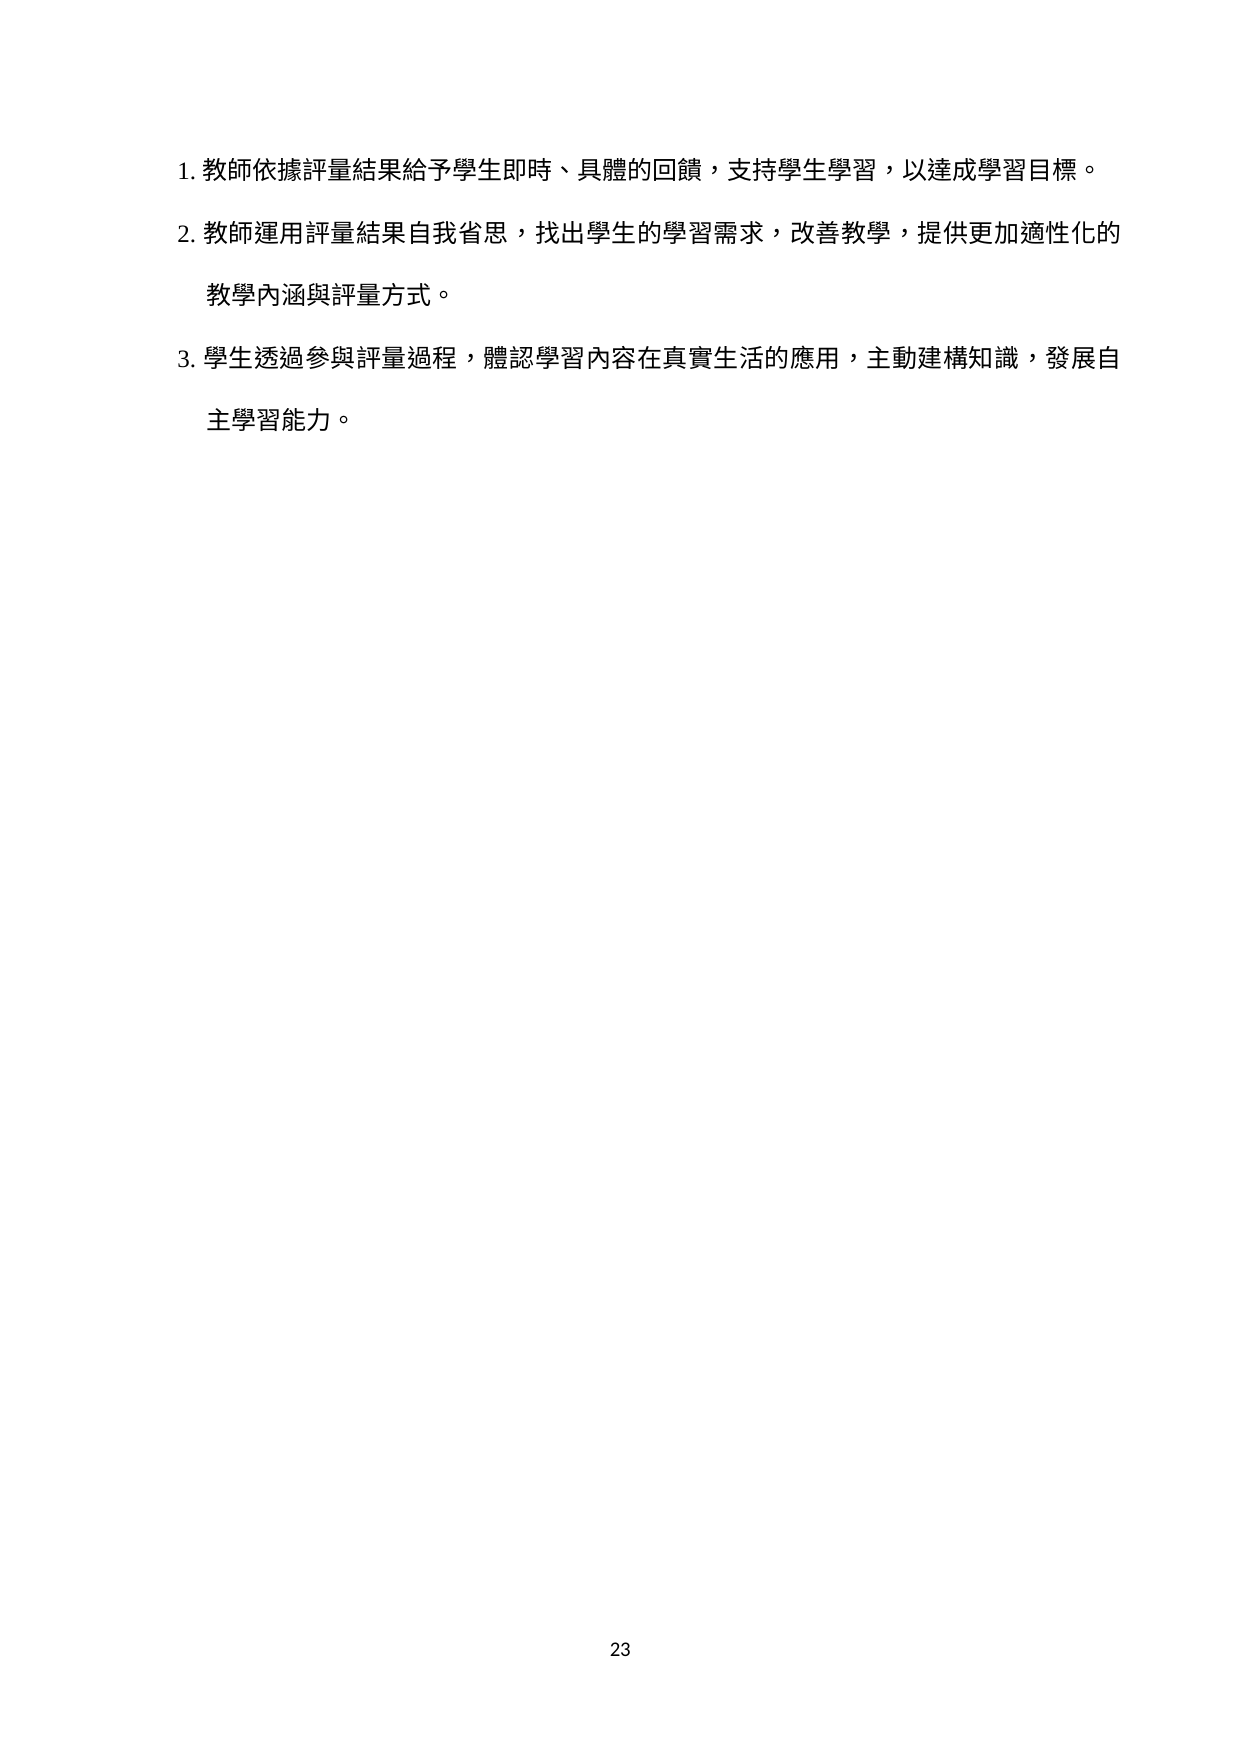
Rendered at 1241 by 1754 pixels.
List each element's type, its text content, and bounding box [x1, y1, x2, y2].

text 2. 教師運用評量結果自我省思，找出學生的學習需求，改善教學，提供更加適性化的教學內涵與評量方式。 [177, 189, 1122, 314]
text 3. 學生透過參與評量過程，體認學習內容在真實生活的應用，主動建構知識，發展自主學習能力。 [177, 314, 1122, 439]
text 1. 教師依據評量結果給予學生即時、具體的回饋，支持學生學習，以達成學習目標。 [177, 127, 1122, 189]
